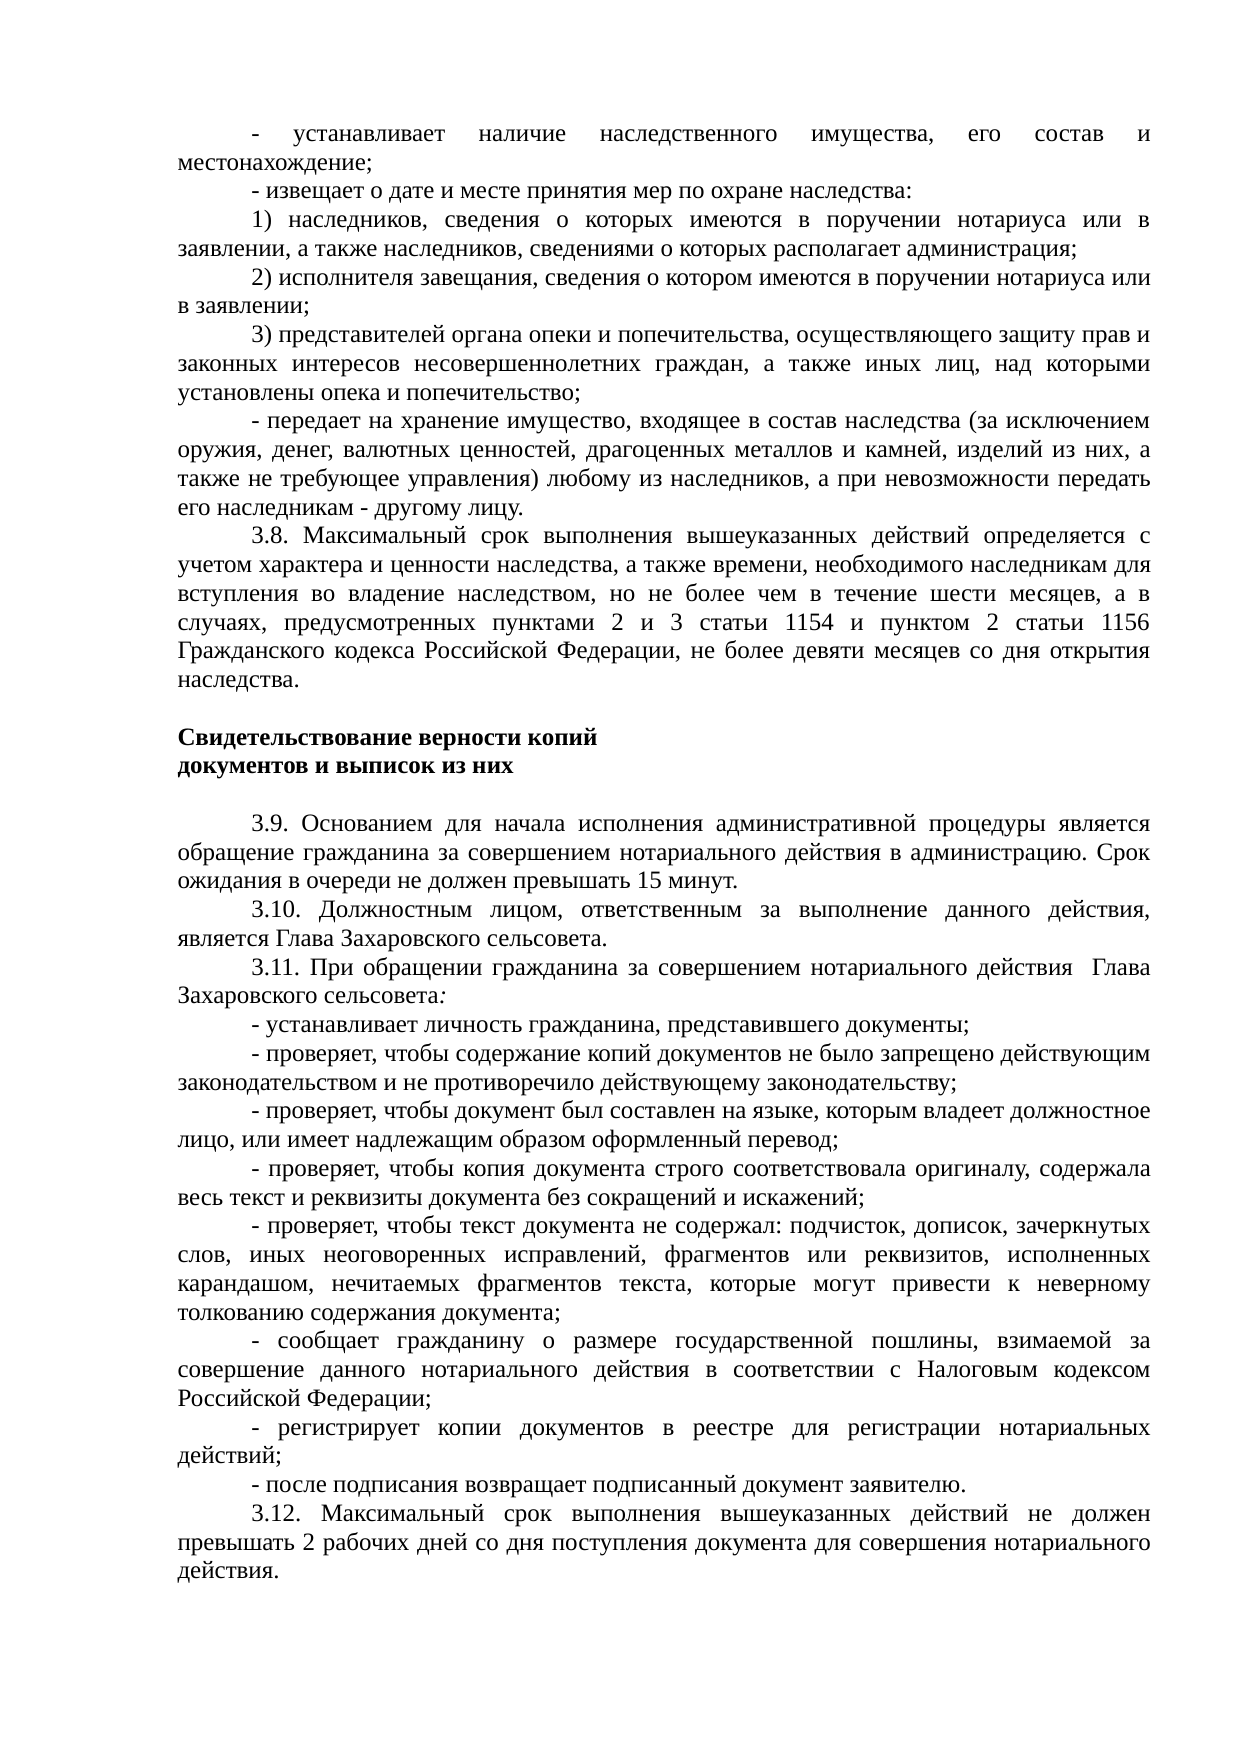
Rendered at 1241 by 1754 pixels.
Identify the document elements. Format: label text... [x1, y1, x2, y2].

text 3.8. Максимальный срок выполнения вышеуказанных действий определяется с учетом характера и ценности наследства, а также времени, необходимого наследникам для вступления во владение наследством, но не более чем в течение шести месяцев, а в случаях, предусмотренных пунктами 2 и 3 статьи 1154 и пунктом 2 статьи 1156 Гражданского кодекса Российской Федерации, не более девяти месяцев со дня открытия наследства. [177, 521, 1152, 693]
text Свидетельствование верности копий [177, 722, 1152, 751]
text 3.9. Основанием для начала исполнения административной процедуры является обращение гражданина за совершением нотариального действия в администрацию. Срок ожидания в очереди не должен превышать 15 минут. [177, 808, 1152, 894]
text - проверяет, чтобы текст документа не содержал: подчисток, дописок, зачеркнутых слов, иных неоговоренных исправлений, фрагментов или реквизитов, исполненных карандашом, нечитаемых фрагментов текста, которые могут привести к неверному толкованию содержания документа; [177, 1211, 1152, 1326]
text 3.12. Максимальный срок выполнения вышеуказанных действий не должен превышать 2 рабочих дней со дня поступления документа для совершения нотариального действия. [177, 1498, 1152, 1584]
text - устанавливает личность гражданина, представившего документы; [177, 1009, 1152, 1038]
text - проверяет, чтобы копия документа строго соответствовала оригиналу, содержала весь текст и реквизиты документа без сокращений и искажений; [177, 1153, 1152, 1211]
text 3.11. При обращении гражданина за совершением нотариального действия Глава Захаровского сельсовета: [177, 952, 1152, 1009]
text - регистрирует копии документов в реестре для регистрации нотариальных действий; [177, 1412, 1152, 1469]
text - проверяет, чтобы содержание копий документов не было запрещено действующим законодательством и не противоречило действующему законодательству; [177, 1038, 1152, 1096]
text 1) наследников, сведения о которых имеются в поручении нотариуса или в заявлении, а также наследников, сведениями о которых располагает администрация; [177, 204, 1152, 262]
text - сообщает гражданину о размере государственной пошлины, взимаемой за совершение данного нотариального действия в соответствии с Налоговым кодексом Российской Федерации; [177, 1326, 1152, 1412]
text - проверяет, чтобы документ был составлен на языке, которым владеет должностное лицо, или имеет надлежащим образом оформленный перевод; [177, 1096, 1152, 1153]
text - после подписания возвращает подписанный документ заявителю. [177, 1469, 1152, 1498]
text - извещает о дате и месте принятия мер по охране наследства: [177, 176, 1152, 204]
text - передает на хранение имущество, входящее в состав наследства (за исключением оружия, денег, валютных ценностей, драгоценных металлов и камней, изделий из них, а также не требующее управления) любому из наследников, а при невозможности передать его наследникам - другому лицу. [177, 406, 1152, 521]
text 3) представителей органа опеки и попечительства, осуществляющего защиту прав и законных интересов несовершеннолетних граждан, а также иных лиц, над которыми установлены опека и попечительство; [177, 319, 1152, 406]
text - устанавливает наличие наследственного имущества, его состав и местонахождение; [177, 118, 1152, 176]
text 3.10. Должностным лицом, ответственным за выполнение данного действия, является Глава Захаровского сельсовета. [177, 894, 1152, 952]
text 2) исполнителя завещания, сведения о котором имеются в поручении нотариуса или в заявлении; [177, 262, 1152, 319]
text документов и выписок из них [177, 751, 1152, 779]
